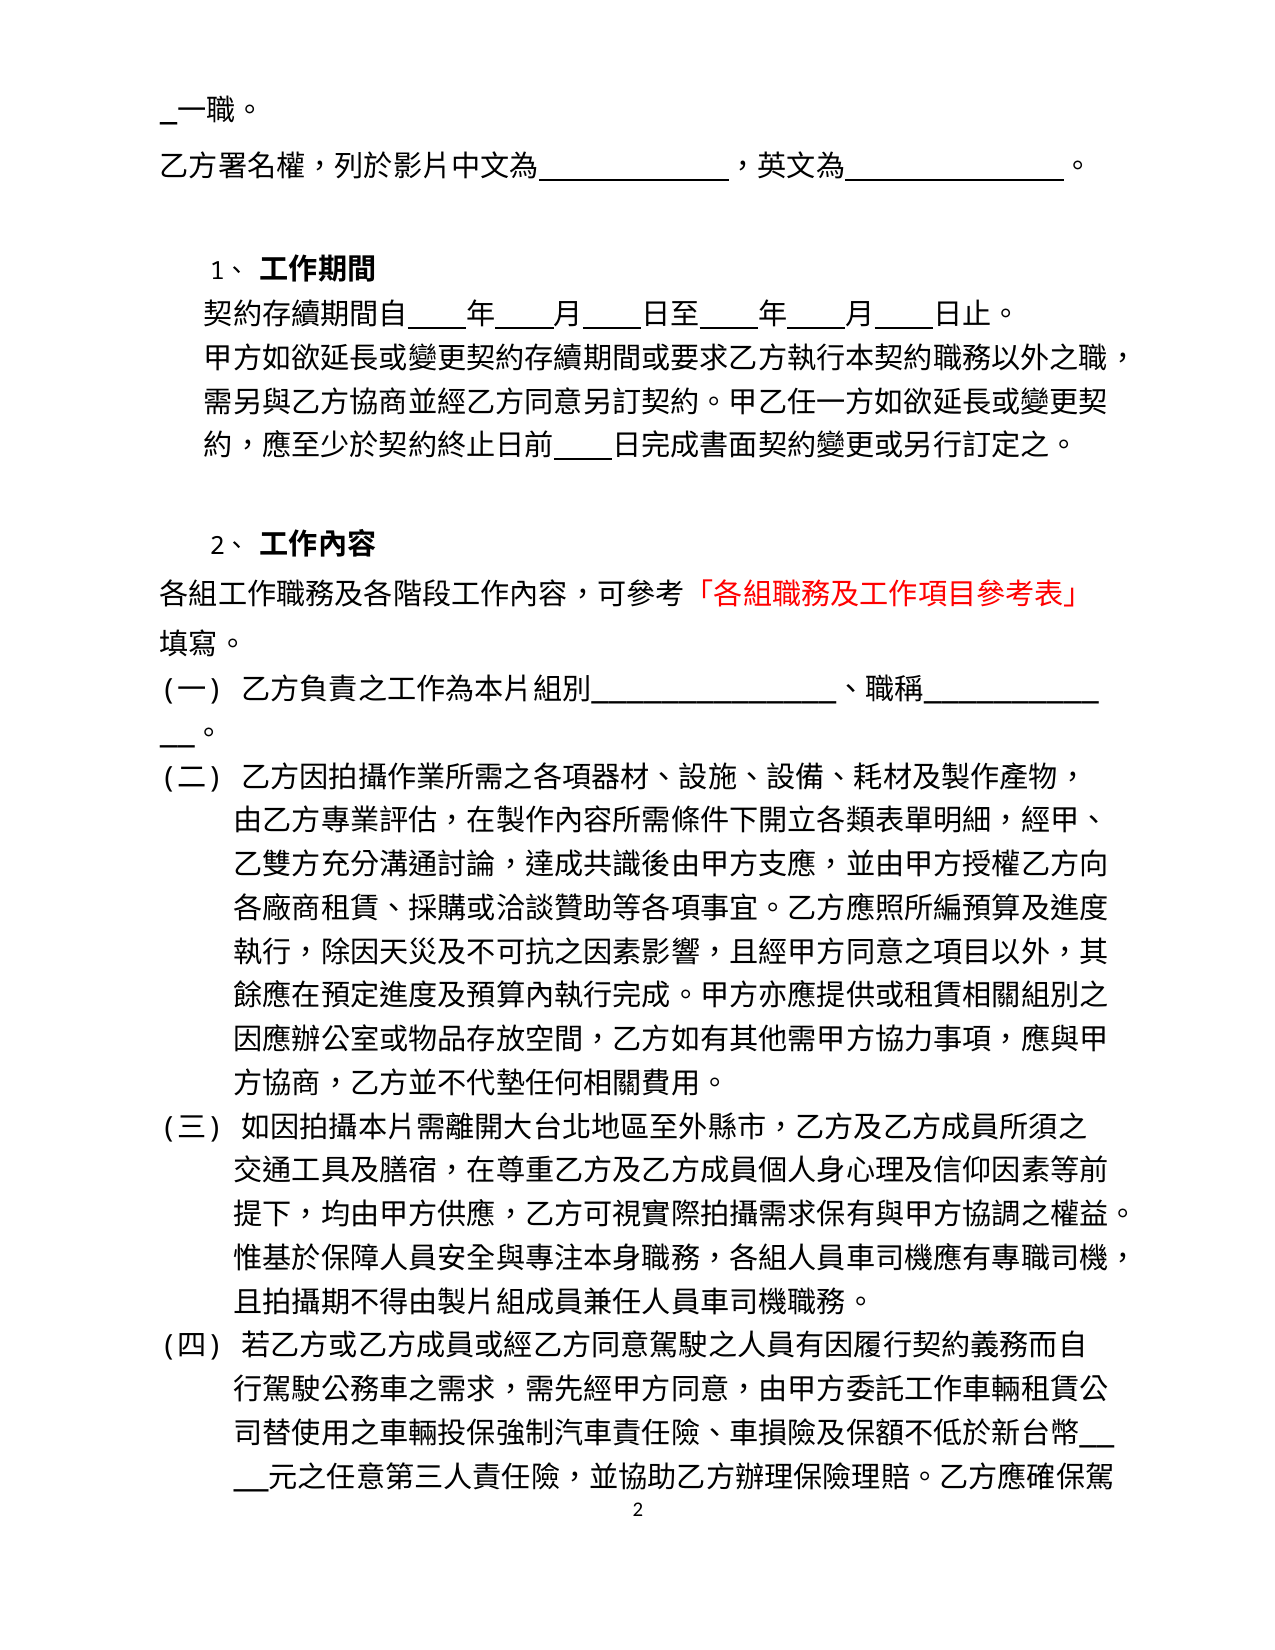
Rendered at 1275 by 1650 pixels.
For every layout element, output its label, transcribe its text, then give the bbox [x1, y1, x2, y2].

text _一職。 [159, 75, 1116, 131]
text 甲方如欲延長或變更契約存續期間或要求乙方執行本契約職務以外之職，需另與乙方協商並經乙方同意另訂契約。甲乙任一方如欲延長或變更契約，應至少於契約終止日前 日完成書面契約變更或另行訂定之。 [204, 333, 1116, 464]
text 契約存續期間自 年 月 日至 年 月 日止。 [204, 289, 1116, 333]
text (二) 乙方因拍攝作業所需之各項器材、設施、設備、耗材及製作產物，由乙方專業評估，在製作內容所需條件下開立各類表單明細，經甲、乙雙方充分溝通討論，達成共識後由甲方支應，並由甲方授權乙方向各廠商租賃、採購或洽談贊助等各項事宜。乙方應照所編預算及進度執行，除因天災及不可抗之因素影響，且經甲方同意之項目以外，其餘應在預定進度及預算內執行完成。甲方亦應提供或租賃相關組別之因應辦公室或物品存放空間，乙方如有其他需甲方協力事項，應與甲方協商，乙方並不代墊任何相關費用。 [159, 752, 1116, 1102]
text (四) 若乙方或乙方成員或經乙方同意駕駛之人員有因履行契約義務而自行駕駛公務車之需求，需先經甲方同意，由甲方委託工作車輛租賃公司替使用之車輛投保強制汽車責任險、車損險及保額不低於新台幣____元之任意第三人責任險，並協助乙方辦理保險理賠。乙方應確保駕駛人員不得有違規、酒駕、危險駕駛等非安全駕駛行為或其他可歸責於乙方或乙方成員致使公務車損害之事由，須善盡車輛維護管理之責，因非上述情事使致公務車損害，乙方或乙方成員或經乙方同意駕駛之人員應依___________比例負擔公務車之損害理賠責任。(建議-公務車之損害賠償比例：可拆成四成由乙方或乙方成員或經乙方同意駕駛之人員負責、六成由甲方負責或由甲、乙雙方自行協議)。乙方及乙方成員不負因現場拍攝需要，須將車輛停放於違規區域(如紅線、黃線)以配合大隊攝製而造成交通違規產生的相關責任(包含但不限於刑事、民事及行政責任)。 [159, 1321, 1116, 1496]
text (一) 乙方負責之工作為本片組別______________、職稱____________。 [159, 664, 1116, 752]
list 工作期間 [209, 239, 1116, 289]
text 乙方署名權，列於影片中文為 ，英文為 。 [159, 131, 1116, 187]
text (三) 如因拍攝本片需離開大台北地區至外縣市，乙方及乙方成員所須之交通工具及膳宿，在尊重乙方及乙方成員個人身心理及信仰因素等前提下，均由甲方供應，乙方可視實際拍攝需求保有與甲方協調之權益。惟基於保障人員安全與專注本身職務，各組人員車司機應有專職司機，且拍攝期不得由製片組成員兼任人員車司機職務。 [159, 1102, 1116, 1321]
text 各組工作職務及各階段工作內容，可參考「各組職務及工作項目參考表」填寫。 [159, 564, 1116, 664]
list 工作內容 [209, 514, 1116, 564]
